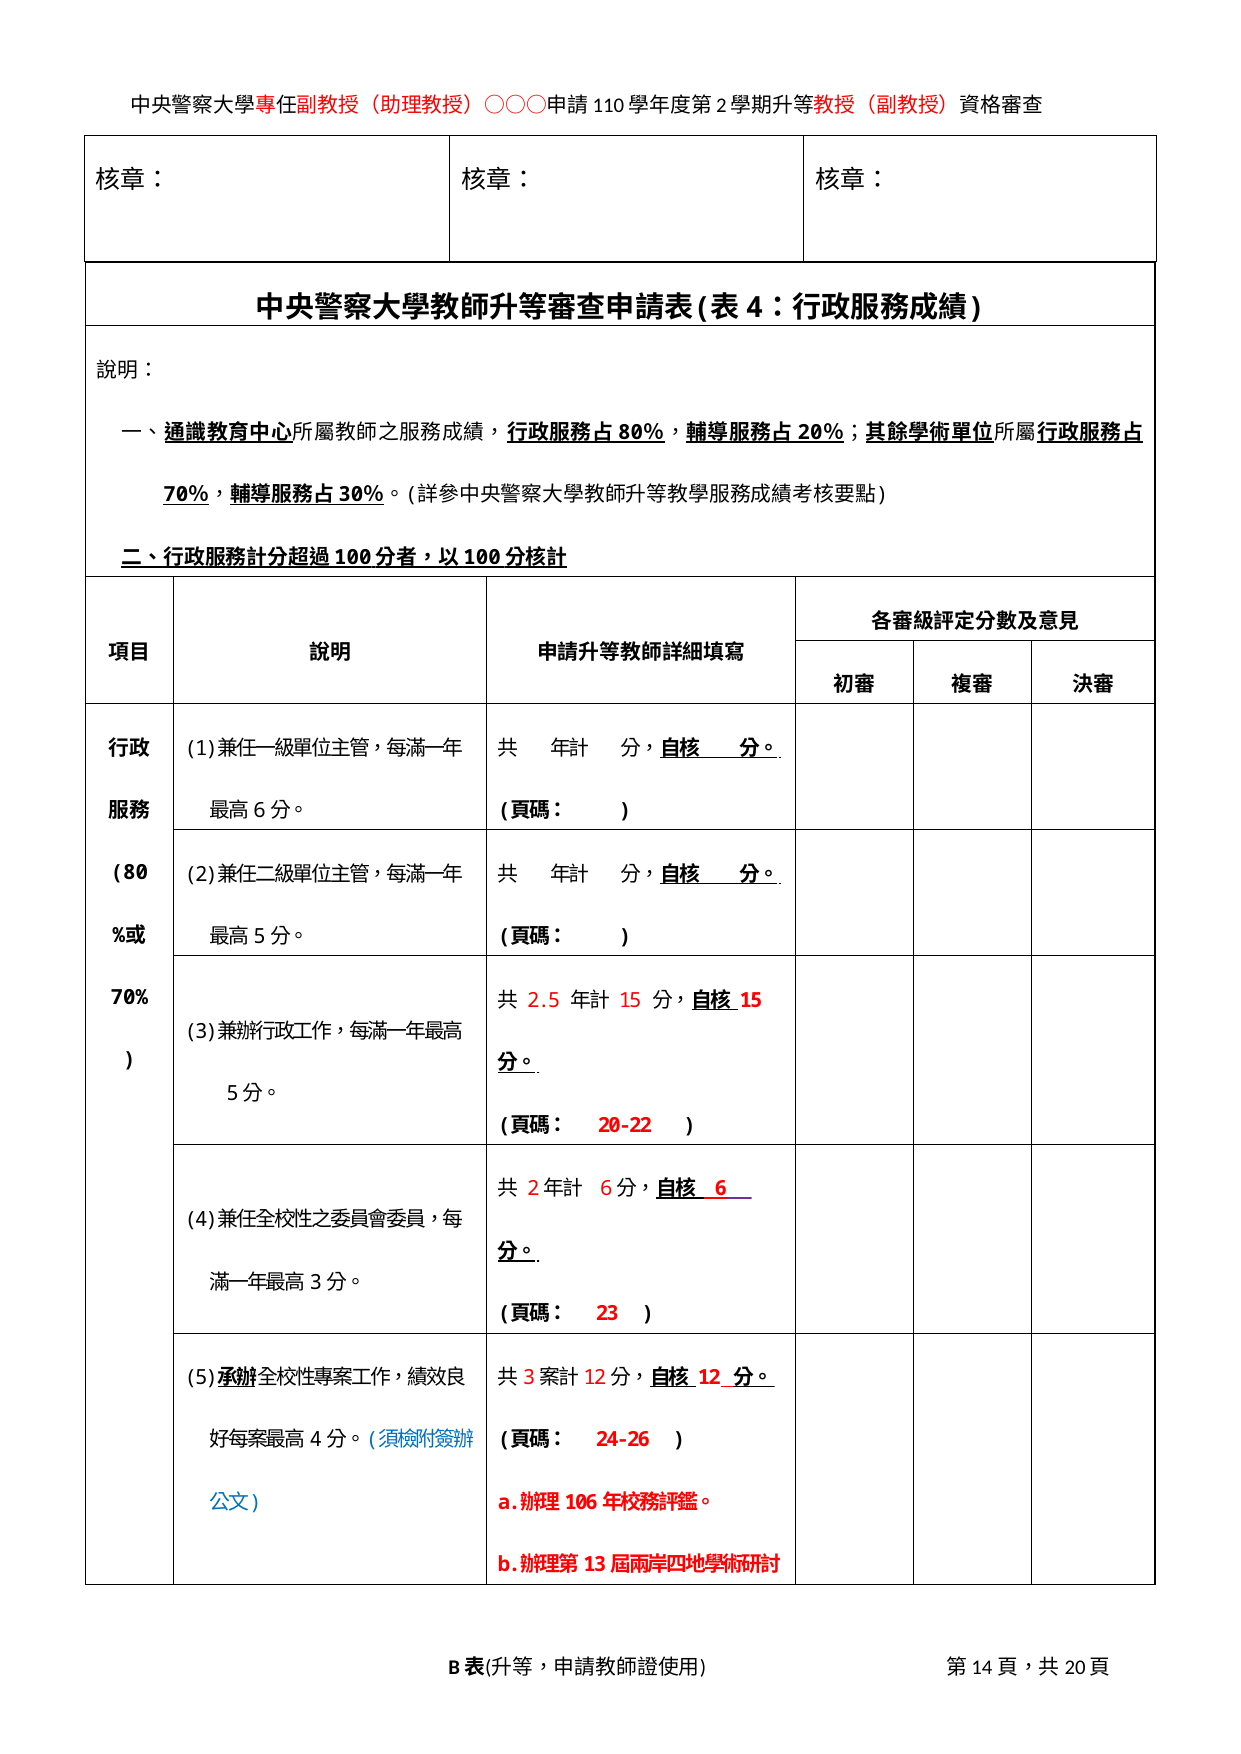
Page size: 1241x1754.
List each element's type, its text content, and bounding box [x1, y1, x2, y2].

table_cell 說明： 一、通識教育中心所屬教師之服務成績，行政服務占80％，輔導服務占20％；其餘學術單位所屬行政服務占70％，輔導服務占30％。(詳參中央警察大學教師升等教學服務成績考核要點) 二、行政服務計分超過100分者，以100分核計 [86, 326, 1154, 576]
table_cell (4)兼任全校性之委員會委員，每滿一年最高3分。 [174, 1145, 486, 1332]
table_cell 項目 [86, 577, 173, 703]
table_cell 行政服務(80%或70%) [86, 704, 173, 1583]
table_header 中央警察大學教師升等審查申請表(表4：行政服務成績) [86, 263, 1154, 325]
table_cell [914, 830, 1031, 955]
table_cell [1032, 1334, 1154, 1583]
table_cell 各審級評定分數及意見 [796, 577, 1154, 640]
table_cell [796, 1334, 913, 1583]
table_cell 共 2.5 年計 15 分，自核 15 分。 (頁碼： 20-22 ) [487, 956, 795, 1144]
table_cell 核章： [85, 136, 449, 261]
table_cell (5)承辦全校性專案工作，績效良好每案最高4分。(須檢附簽辦公文) [174, 1334, 486, 1583]
table_cell [1032, 704, 1154, 829]
table_cell 共 年計 分，自核 分。 (頁碼： ) [487, 830, 795, 955]
table_cell [796, 1145, 913, 1332]
table_cell [1032, 830, 1154, 955]
table_cell 共 2年計 6分，自核 6 分。 (頁碼： 23 ) [487, 1145, 795, 1332]
table_cell [914, 1334, 1031, 1583]
table_cell [1032, 956, 1154, 1144]
table_cell 申請升等教師詳細填寫 [487, 577, 795, 703]
table_cell [914, 1145, 1031, 1332]
table_cell [796, 704, 913, 829]
table_cell 說明 [174, 577, 486, 703]
table_cell [914, 956, 1031, 1144]
table_cell [1032, 1145, 1154, 1332]
table_cell 初審 [796, 641, 913, 703]
table_cell 核章： [450, 136, 803, 261]
table_cell [796, 956, 913, 1144]
table_cell 複審 [914, 641, 1031, 703]
table_cell (2)兼任二級單位主管，每滿一年最高5分。 [174, 830, 486, 955]
table_cell (1)兼任一級單位主管，每滿一年最高6分。 [174, 704, 486, 829]
table_cell 共 年計 分，自核 分。 (頁碼： ) [487, 704, 795, 829]
table_cell [914, 704, 1031, 829]
table_cell (3)兼辦行政工作，每滿一年最高5分。 [174, 956, 486, 1144]
table_cell 共3案計12分，自核 12 分。 (頁碼： 24-26 ) a.辦理106年校務評鑑。 b.辦理第13屆兩岸四地學術研討 [487, 1334, 795, 1583]
table_cell [796, 830, 913, 955]
table_cell 核章： [804, 136, 1156, 261]
table_cell 決審 [1032, 641, 1154, 703]
